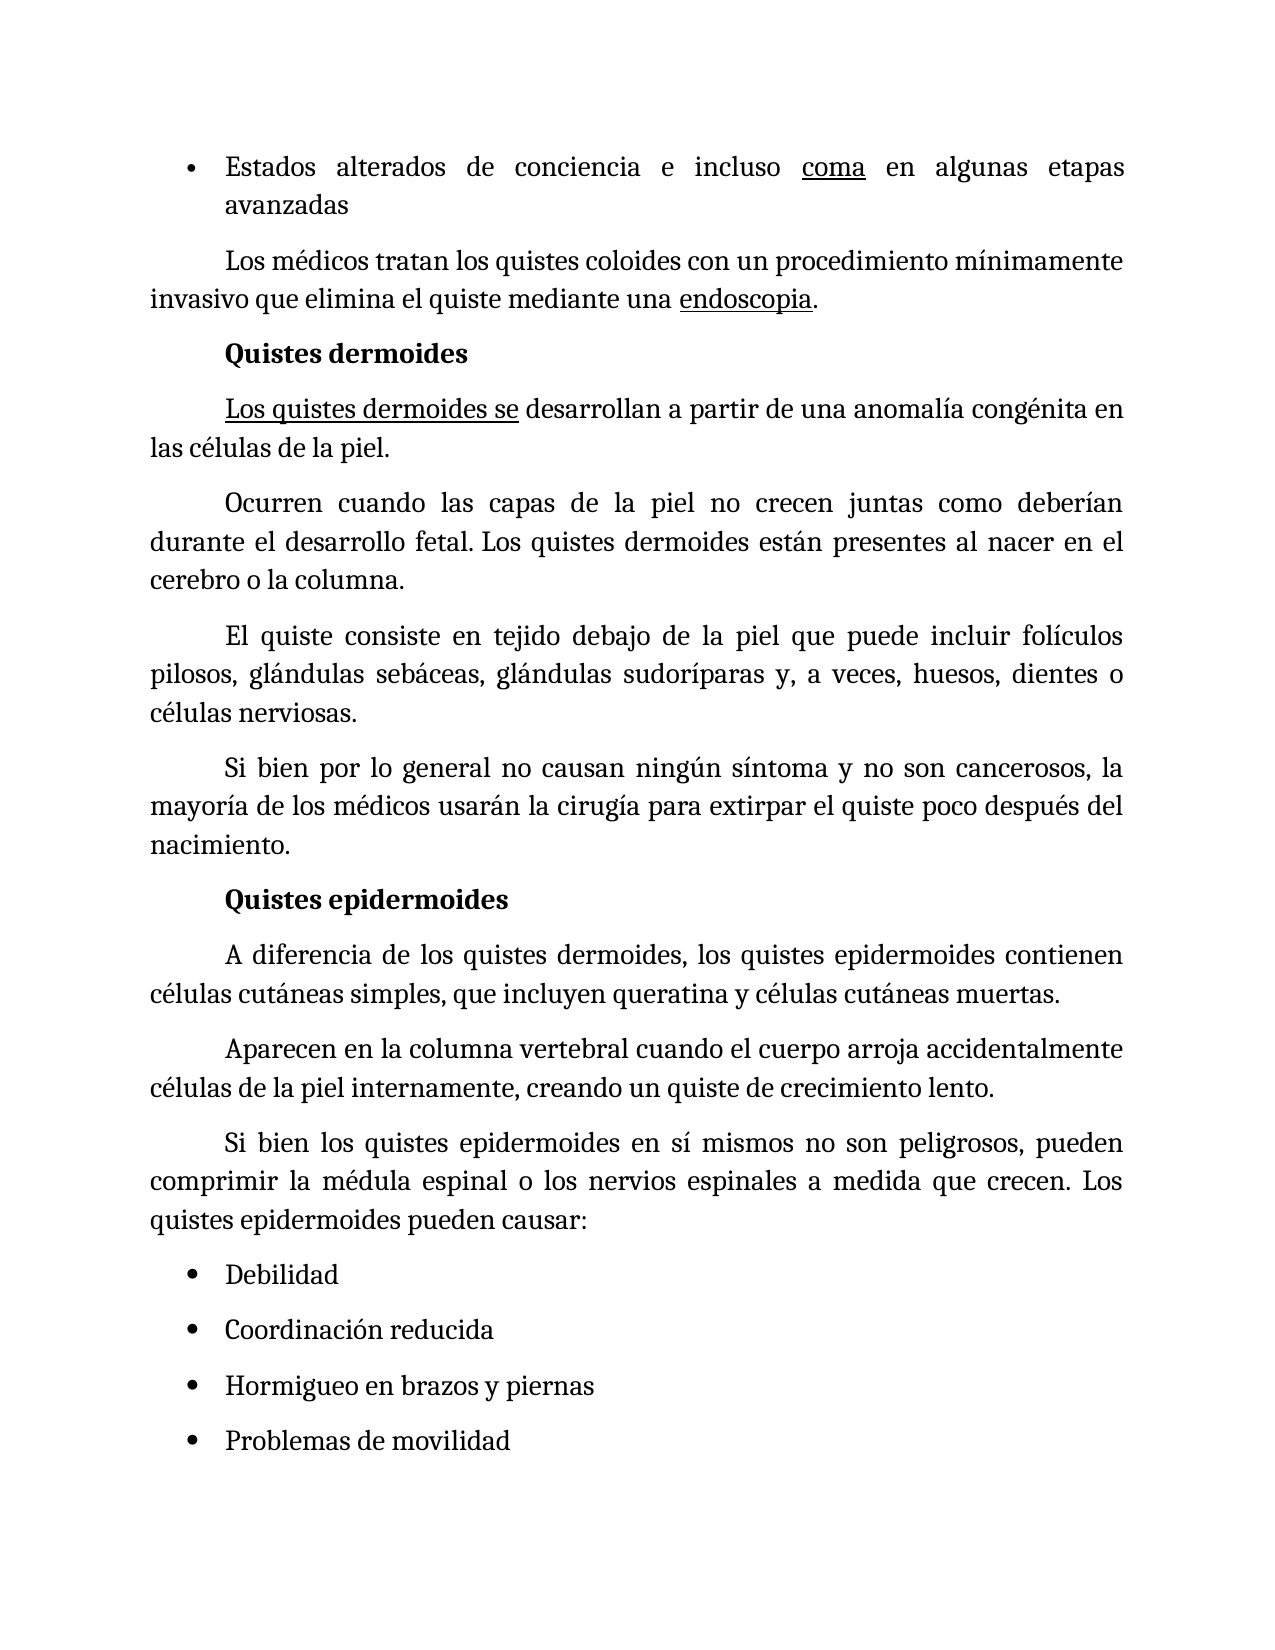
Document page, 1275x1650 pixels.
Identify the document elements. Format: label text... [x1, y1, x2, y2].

text Ocurren cuando las capas de la piel no crecen juntas como deberían durante el desarrollo fetal. Los quistes dermoides están presentes al nacer en el cerebro o la columna. [150, 486, 1125, 597]
list Debilidad [187, 1258, 1125, 1292]
text Los quistes dermoides se desarrollan a partir de una anomalía congénita en las células de la piel. [150, 393, 1125, 465]
list Estados alterados de conciencia e incluso coma en algunas etapas avanzadas [187, 150, 1125, 222]
list Hormigueo en brazos y piernas [187, 1369, 1125, 1402]
text Quistes dermoides [150, 337, 1125, 371]
text A diferencia de los quistes dermoides, los quistes epidermoides contienen células cutáneas simples, que incluyen queratina y células cutáneas muertas. [150, 938, 1125, 1011]
text Los médicos tratan los quistes coloides con un procedimiento mínimamente invasivo que elimina el quiste mediante una endoscopia. [150, 244, 1125, 316]
text El quiste consiste en tejido debajo de la piel que puede incluir folículos pilosos, glándulas sebáceas, glándulas sudoríparas y, a veces, huesos, dientes o células nerviosas. [150, 619, 1125, 729]
text Aparecen en la columna vertebral cuando el cuerpo arroja accidentalmente células de la piel internamente, creando un quiste de crecimiento lento. [150, 1032, 1125, 1104]
list Coordinación reducida [187, 1313, 1125, 1347]
text Si bien por lo general no causan ningún síntoma y no son cancerosos, la mayoría de los médicos usarán la cirugía para extirpar el quiste poco después del nacimiento. [150, 751, 1125, 862]
text Si bien los quistes epidermoides en sí mismos no son peligrosos, pueden comprimir la médula espinal o los nervios espinales a medida que crecen. Los quistes epidermoides pueden causar: [150, 1126, 1125, 1237]
text Quistes epidermoides [150, 883, 1125, 917]
list Problemas de movilidad [187, 1424, 1125, 1457]
